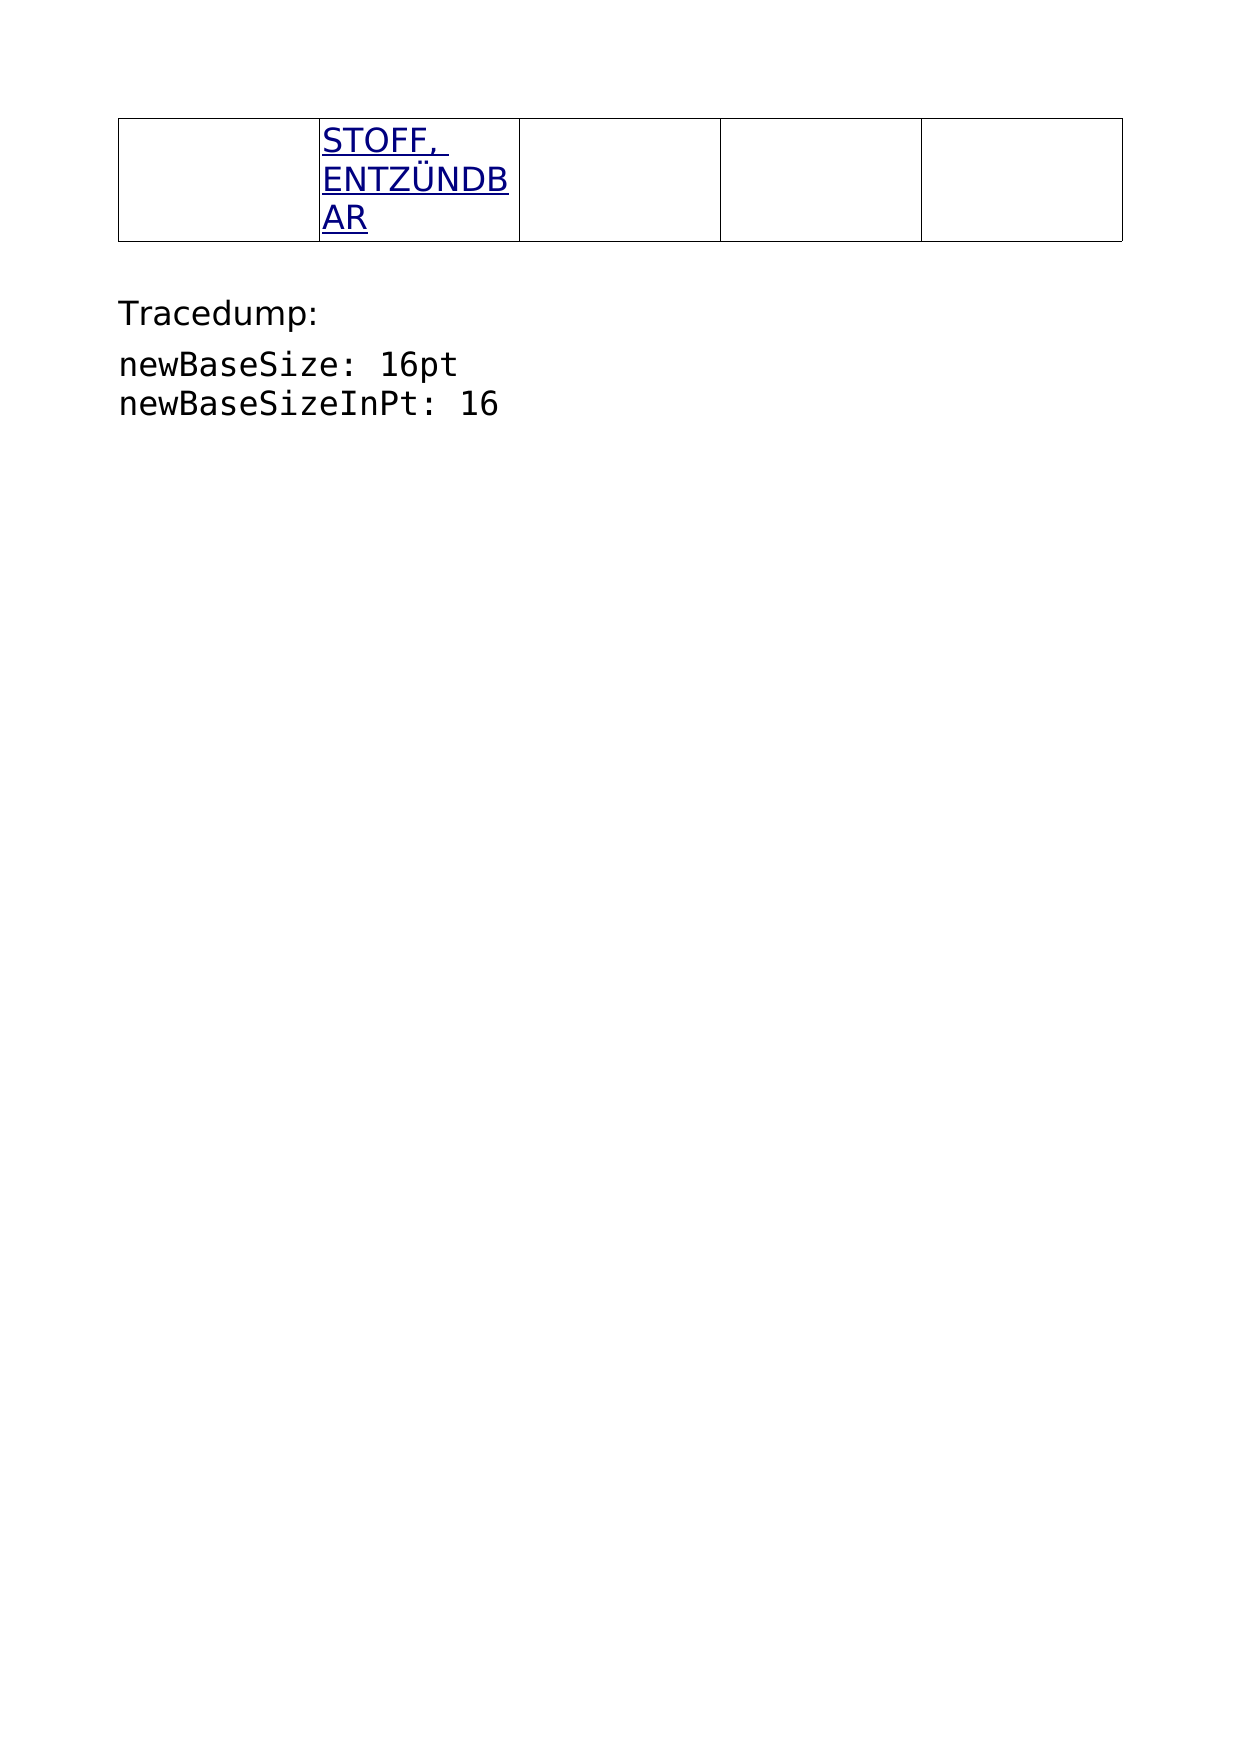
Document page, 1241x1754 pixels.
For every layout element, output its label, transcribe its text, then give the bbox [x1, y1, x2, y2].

table_cell STOFF, ENTZÜNDBAR [320, 119, 519, 241]
table_cell [721, 119, 921, 241]
table_cell [119, 119, 319, 241]
text Tracedump: [118, 256, 1122, 333]
table_cell [520, 119, 720, 241]
table_cell [922, 119, 1122, 241]
text newBaseSize: 16pt newBaseSizeInPt: 16 [118, 346, 1122, 423]
